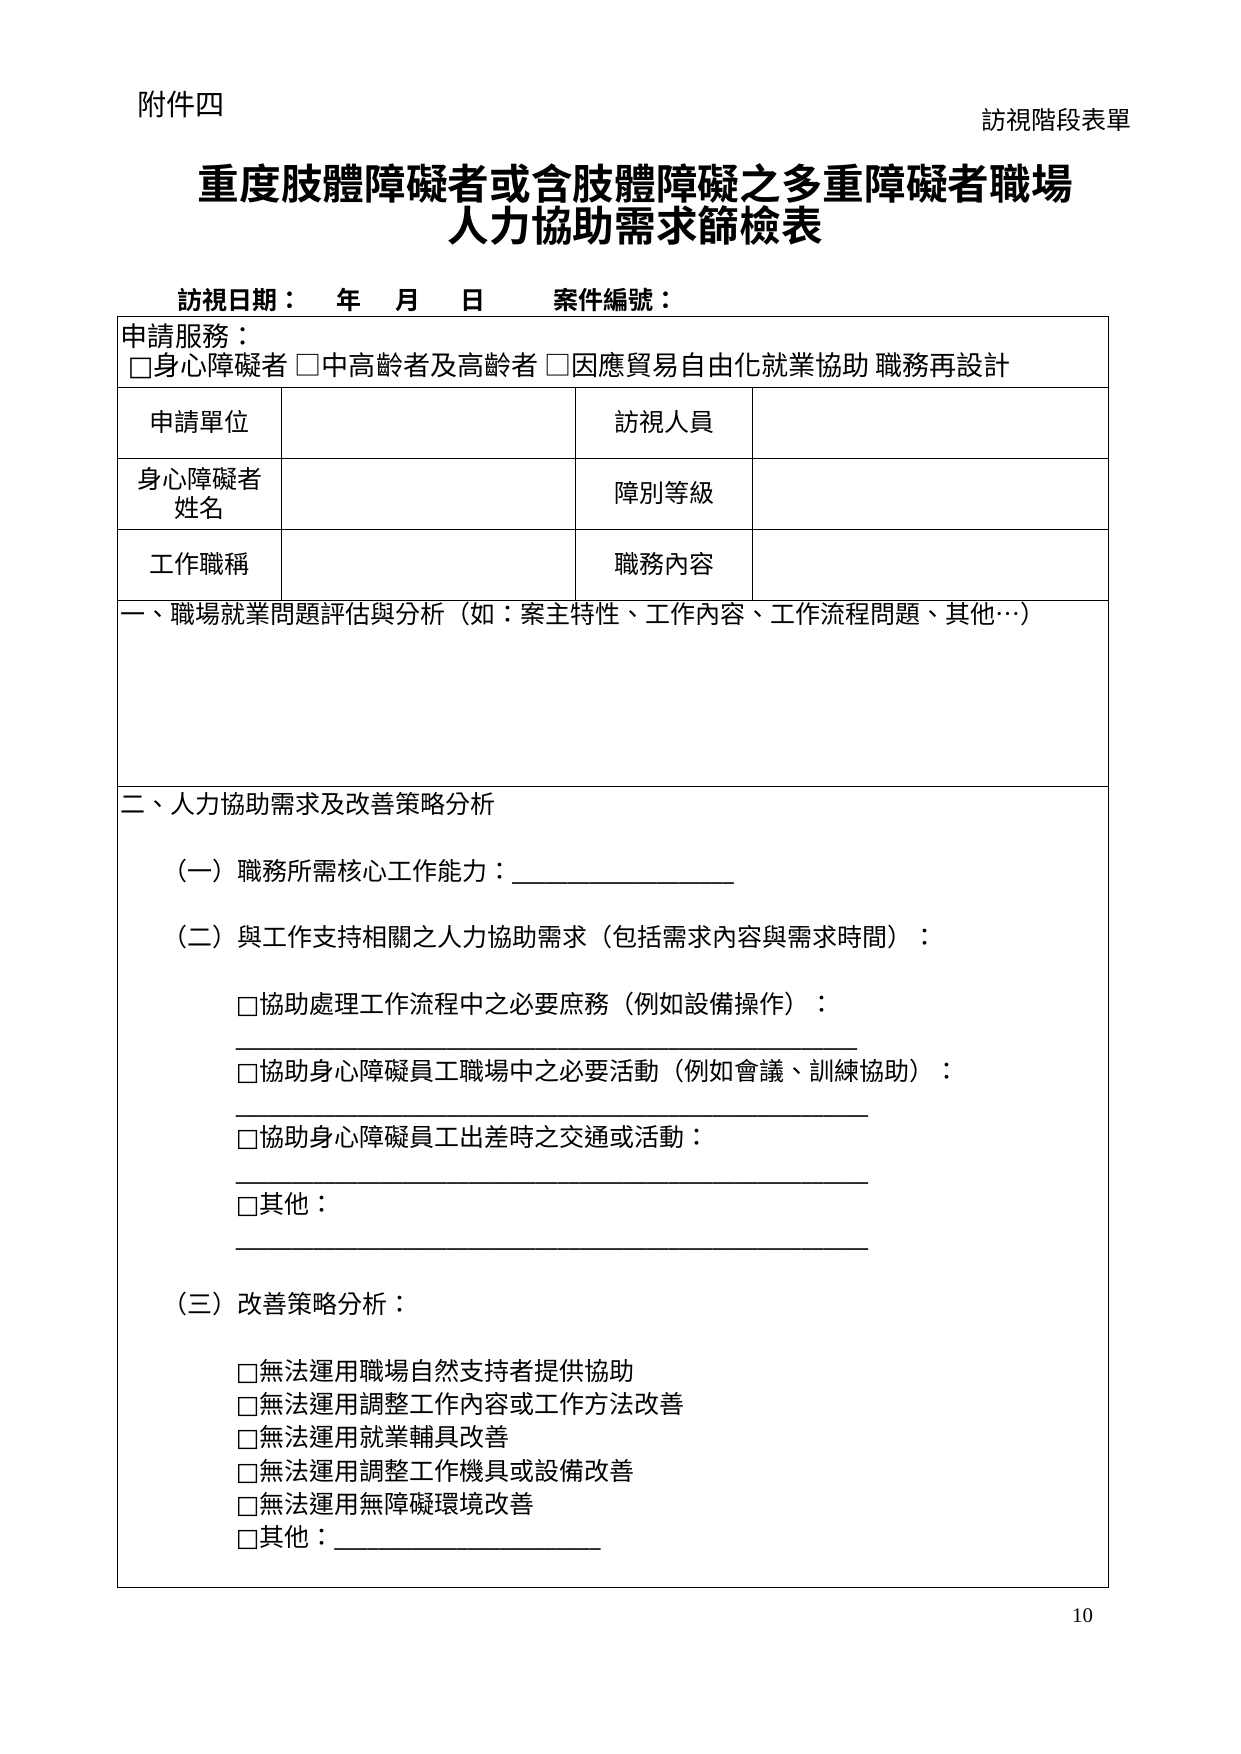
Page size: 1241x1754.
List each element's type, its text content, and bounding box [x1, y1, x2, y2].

table_cell [282, 530, 575, 599]
text 重度肢體障礙者或含肢體障礙之多重障礙者職場人力協助需求篩檢表 [177, 166, 1092, 249]
table_header 申請服務： □身心障礙者 □中高齡者及高齡者 □因應貿易自由化就業協助 職務再設計 [118, 317, 1108, 387]
table_cell 工作職稱 [118, 530, 281, 599]
text [958, 93, 1155, 145]
text 訪視日期： 年 月 日 案件編號： [177, 283, 1092, 316]
table_cell 職務內容 [576, 530, 752, 599]
text 附件四 [120, 82, 241, 124]
table_cell [753, 459, 1108, 529]
table_cell [753, 530, 1108, 599]
table_cell 二、人力協助需求及改善策略分析 （一）職務所需核心工作能力：____________________ （二）與工作支持相關之人力協助需求（包括需求內容與需求時間）： □協助處理工作流程中之必要庶務（例如設備操作）： ________________________________________________________ □協助身心障礙員工職場中之必要活動（例如會議、訓練協助）： _________________________________________________________ □協助身心障礙員工出差時之交通或活動： _________________________________________________________ □其他： _________________________________________________________ （三）改善策略分析： □無法運用職場自然支持者提供協助 □無法運用調整工作內容或工作方法改善 □無法運用就業輔具改善 □無法運用調整工作機具或設備改善 □無法運用無障礙環境改善 □其他：________________________ [118, 787, 1108, 1587]
table_cell 申請單位 [118, 388, 281, 458]
text 訪視階段表單 [973, 101, 1140, 137]
table_cell 訪視人員 [576, 388, 752, 458]
table_cell 身心障礙者 姓名 [118, 459, 281, 529]
table_cell [753, 388, 1108, 458]
table_cell [282, 459, 575, 529]
table_cell 一、職場就業問題評估與分析（如：案主特性、工作內容、工作流程問題、其他…） [118, 601, 1108, 786]
table_cell [282, 388, 575, 458]
table_cell 障別等級 [576, 459, 752, 529]
